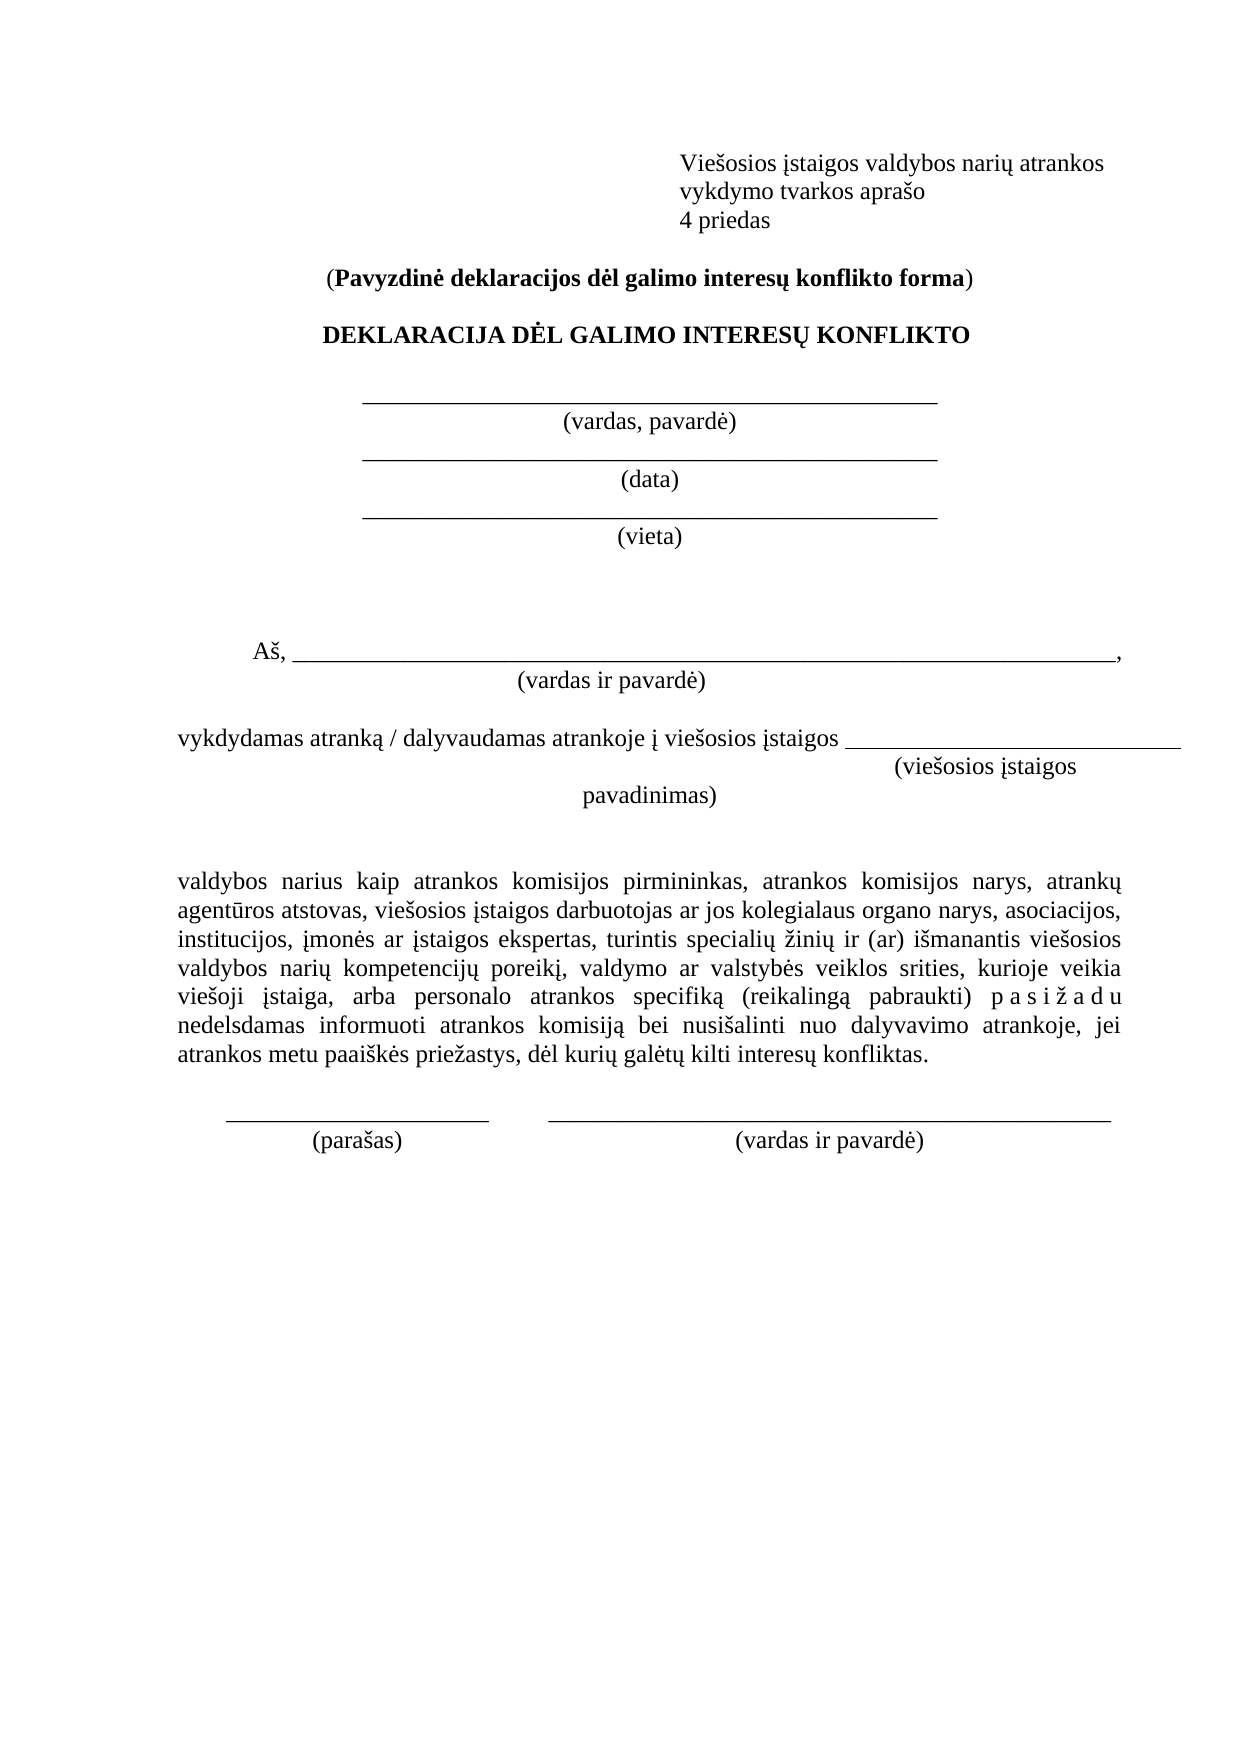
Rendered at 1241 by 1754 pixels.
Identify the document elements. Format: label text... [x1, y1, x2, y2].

table_cell (parašas) [177, 1125, 537, 1154]
text (viešosios įstaigos pavadinimas) [177, 751, 1122, 809]
table_cell (vardas ir pavardė) [537, 1125, 1122, 1154]
text ______________________________________________ [177, 493, 1122, 521]
text ______________________________________________ [177, 378, 1122, 406]
text 4 priedas [679, 205, 1122, 234]
text Aš, , [177, 636, 1122, 665]
table_header _____________________________________________ [537, 1096, 1122, 1125]
text (data) [177, 464, 1122, 493]
text vykdymo tvarkos aprašo [679, 176, 1122, 205]
text valdybos narius kaip atrankos komisijos pirmininkas, atrankos komisijos narys, atrankų agentūros atstovas, viešosios įstaigos darbuotojas ar jos kolegialaus organo narys, asociacijos, institucijos, įmonės ar įstaigos ekspertas, turintis specialių žinių ir (ar) išmanantis viešosios valdybos narių kompetencijų poreikį, valdymo ar valstybės veiklos srities, kurioje veikia viešoji įstaiga, arba personalo atrankos specifiką (reikalingą pabraukti) pasižadu nedelsdamas informuoti atrankos komisiją bei nusišalinti nuo dalyvavimo atrankoje, jei atrankos metu paaiškės priežastys, dėl kurių galėtų kilti interesų konfliktas. [177, 866, 1122, 1068]
text (vardas ir pavardė) [177, 665, 1122, 694]
text (vardas, pavardė) [177, 406, 1122, 435]
text vykdydamas atranką / dalyvaudamas atrankoje į viešosios įstaigos [177, 723, 1122, 751]
text Viešosios įstaigos valdybos narių atrankos [679, 148, 1122, 176]
text DEKLARACIJA DĖL GALIMO INTERESŲ KONFLIKTO [177, 320, 1122, 349]
table_header _____________________ [177, 1096, 537, 1125]
text (Pavyzdinė deklaracijos dėl galimo interesų konflikto forma) [177, 263, 1122, 291]
text (vieta) [177, 521, 1122, 550]
text ______________________________________________ [177, 435, 1122, 464]
